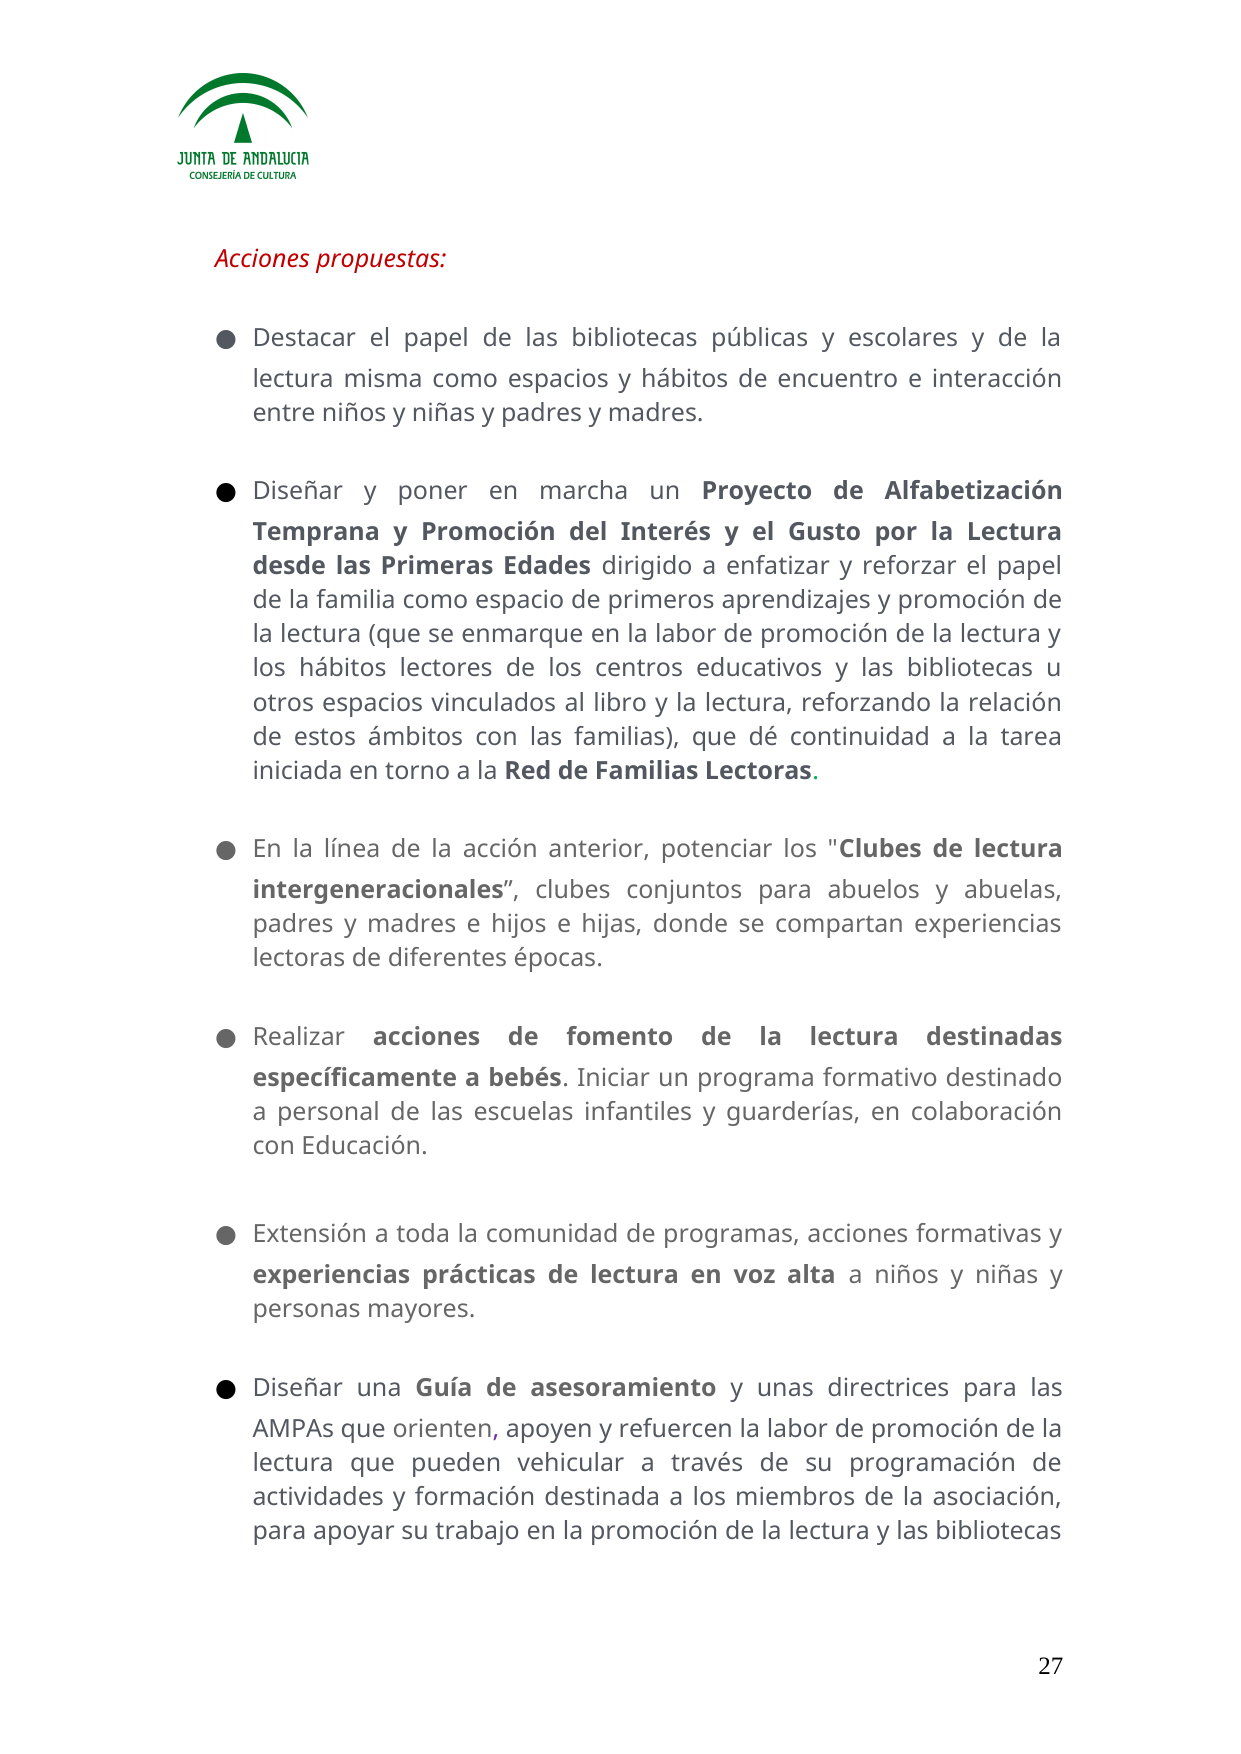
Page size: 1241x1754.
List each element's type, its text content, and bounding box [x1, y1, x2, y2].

text Acciones propuestas: [215, 241, 1063, 275]
list Realizar acciones de fomento de la lectura destinadas específicamente a bebés. Iniciar un programa formativo destinado a personal de las escuelas infantiles y guarderías, en colaboración con Educación. [215, 1008, 1063, 1161]
list En la línea de la acción anterior, potenciar los "Clubes de lectura intergeneracionales”, clubes conjuntos para abuelos y abuelas, padres y madres e hijos e hijas, donde se compartan experiencias lectoras de diferentes épocas. [215, 820, 1063, 974]
list Extensión a toda la comunidad de programas, acciones formativas y experiencias prácticas de lectura en voz alta a niños y niñas y personas mayores. [215, 1206, 1063, 1325]
picture [177, 73, 309, 179]
list Destacar el papel de las bibliotecas públicas y escolares y de la lectura misma como espacios y hábitos de encuentro e interacción entre niños y niñas y padres y madres. [215, 309, 1063, 428]
list Diseñar y poner en marcha un Proyecto de Alfabetización Temprana y Promoción del Interés y el Gusto por la Lectura desde las Primeras Edades dirigido a enfatizar y reforzar el papel de la familia como espacio de primeros aprendizajes y promoción de la lectura (que se enmarque en la labor de promoción de la lectura y los hábitos lectores de los centros educativos y las bibliotecas u otros espacios vinculados al libro y la lectura, reforzando la relación de estos ámbitos con las familias), que dé continuidad a la tarea iniciada en torno a la Red de Familias Lectoras. [215, 463, 1063, 786]
list Diseñar una Guía de asesoramiento y unas directrices para las AMPAs que orienten, apoyen y refuercen la labor de promoción de la lectura que pueden vehicular a través de su programación de actividades y formación destinada a los miembros de la asociación, para apoyar su trabajo en la promoción de la lectura y las bibliotecas [215, 1359, 1063, 1547]
